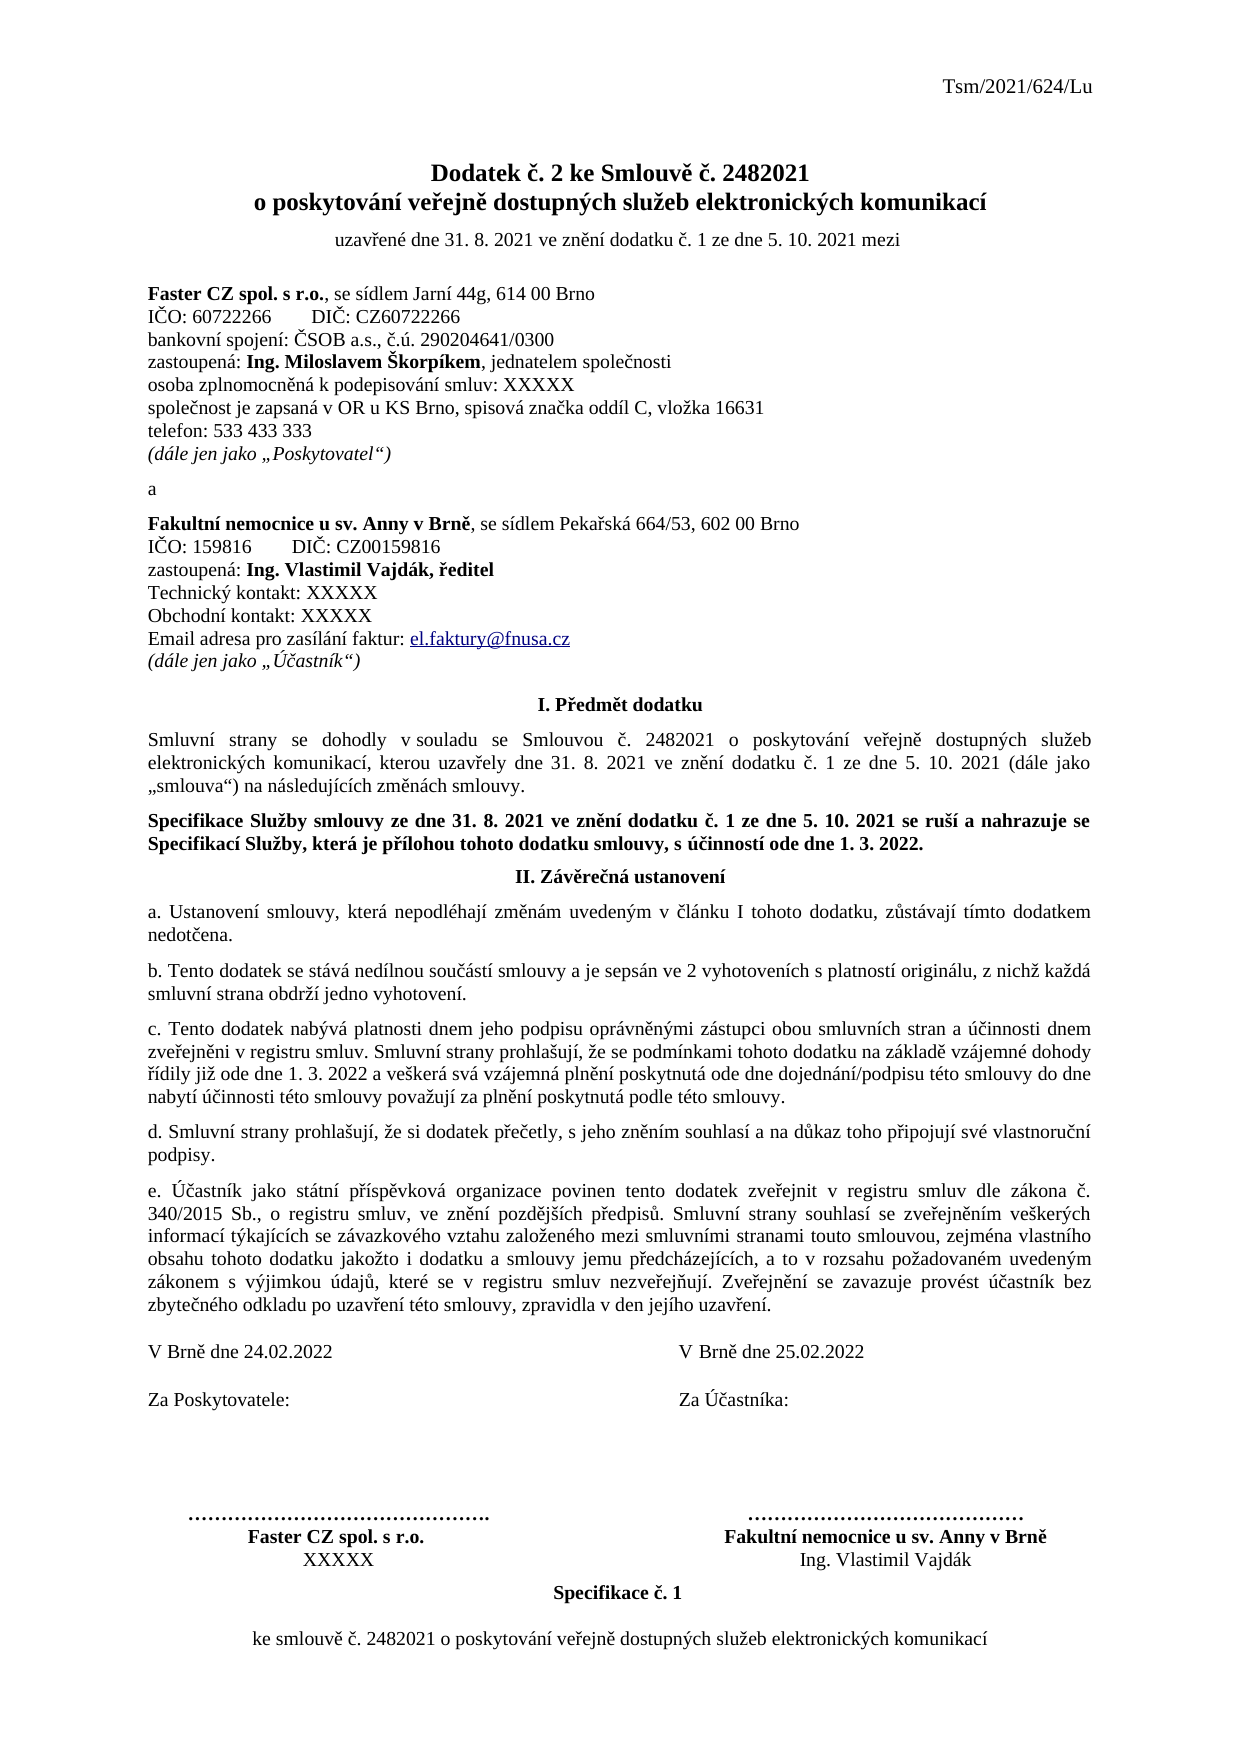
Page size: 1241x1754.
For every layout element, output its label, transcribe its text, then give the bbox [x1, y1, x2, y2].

text o poskytování veřejně dostupných služeb elektronických komunikací [148, 187, 1093, 216]
text I. Předmět dodatku [148, 693, 1093, 716]
text Specifikace č. 1 ke smlouvě č. 2482021 o poskytování veřejně dostupných služeb elektronických komunikací [148, 1581, 1093, 1650]
text V Brně dne 24.02.2022 V Brně dne 25.02.2022 [148, 1341, 1093, 1363]
text a [148, 477, 1093, 500]
subtitle Dodatek č. 2 ke Smlouvě č. 2482021 [148, 158, 1093, 187]
table_cell [529, 1503, 678, 1571]
text Specifikace Služby smlouvy ze dne 31. 8. 2021 ve znění dodatku č. 1 ze dne 5. 10. 2021 se ruší a nahrazuje se Specifikací Služby, která je přílohou tohoto dodatku smlouvy, s účinností ode dne 1. 3. 2022. [148, 809, 1093, 855]
table_header Za Účastníka: [679, 1363, 1093, 1502]
table_cell ………………………………………. Faster CZ spol. s r.o. XXXXX [148, 1503, 529, 1571]
table_header [529, 1363, 678, 1502]
text Faster CZ spol. s r.o., se sídlem Jarní 44g, 614 00 Brno IČO: 60722266 DIČ: CZ60722266 bankovní spojení: ČSOB a.s., č.ú. 290204641/0300 zastoupená: Ing. Miloslavem Škorpíkem, jednatelem společnosti osoba zplnomocněná k podepisování smluv: XXXXX společnost je zapsaná v OR u KS Brno, spisová značka oddíl C, vložka 16631 telefon: 533 433 333 (dále jen jako „Poskytovatel“) [148, 282, 1093, 464]
text Fakultní nemocnice u sv. Anny v Brně, se sídlem Pekařská 664/53, 602 00 Brno IČO: 159816 DIČ: CZ00159816 zastoupená: Ing. Vlastimil Vajdák, ředitel Technický kontakt: XXXXX Obchodní kontakt: XXXXX Email adresa pro zasílání faktur: el.faktury@fnusa.cz (dále jen jako „Účastník“) [148, 512, 1093, 672]
text d. Smluvní strany prohlašují, že si dodatek přečetly, s jeho zněním souhlasí a na důkaz toho připojují své vlastnoruční podpisy. [148, 1121, 1093, 1166]
text b. Tento dodatek se stává nedílnou součástí smlouvy a je sepsán ve 2 vyhotoveních s platností originálu, z nichž každá smluvní strana obdrží jedno vyhotovení. [148, 959, 1093, 1004]
text e. Účastník jako státní příspěvková organizace povinen tento dodatek zveřejnit v registru smluv dle zákona č. 340/2015 Sb., o registru smluv, ve znění pozdějších předpisů. Smluvní strany souhlasí se zveřejněním veškerých informací týkajících se závazkového vztahu založeného mezi smluvními stranami touto smlouvou, zejména vlastního obsahu tohoto dodatku jakožto i dodatku a smlouvy jemu předcházejících, a to v rozsahu požadovaném uvedeným zákonem s výjimkou údajů, které se v registru smluv nezveřejňují. Zveřejnění se zavazuje provést účastník bez zbytečného odkladu po uzavření této smlouvy, zpravidla v den jejího uzavření. [148, 1179, 1093, 1316]
text c. Tento dodatek nabývá platnosti dnem jeho podpisu oprávněnými zástupci obou smluvních stran a účinnosti dnem zveřejněni v registru smluv. Smluvní strany prohlašují, že se podmínkami tohoto dodatku na základě vzájemné dohody řídily již ode dne 1. 3. 2022 a veškerá svá vzájemná plnění poskytnutá ode dne dojednání/podpisu této smlouvy do dne nabytí účinnosti této smlouvy považují za plnění poskytnutá podle této smlouvy. [148, 1017, 1093, 1108]
text Smluvní strany se dohodly v souladu se Smlouvou č. 2482021 o poskytování veřejně dostupných služeb elektronických komunikací, kterou uzavřely dne 31. 8. 2021 ve znění dodatku č. 1 ze dne 5. 10. 2021 (dále jako „smlouva“) na následujících změnách smlouvy. [148, 728, 1093, 797]
table_cell …………………………………… Fakultní nemocnice u sv. Anny v Brně Ing. Vlastimil Vajdák [679, 1503, 1093, 1571]
text uzavřené dne 31. 8. 2021 ve znění dodatku č. 1 ze dne 5. 10. 2021 mezi [148, 228, 1093, 251]
text II. Závěrečná ustanovení [148, 865, 1093, 888]
text a. Ustanovení smlouvy, která nepodléhají změnám uvedeným v článku I tohoto dodatku, zůstávají tímto dodatkem nedotčena. [148, 901, 1093, 946]
table_header Za Poskytovatele: [148, 1363, 529, 1502]
